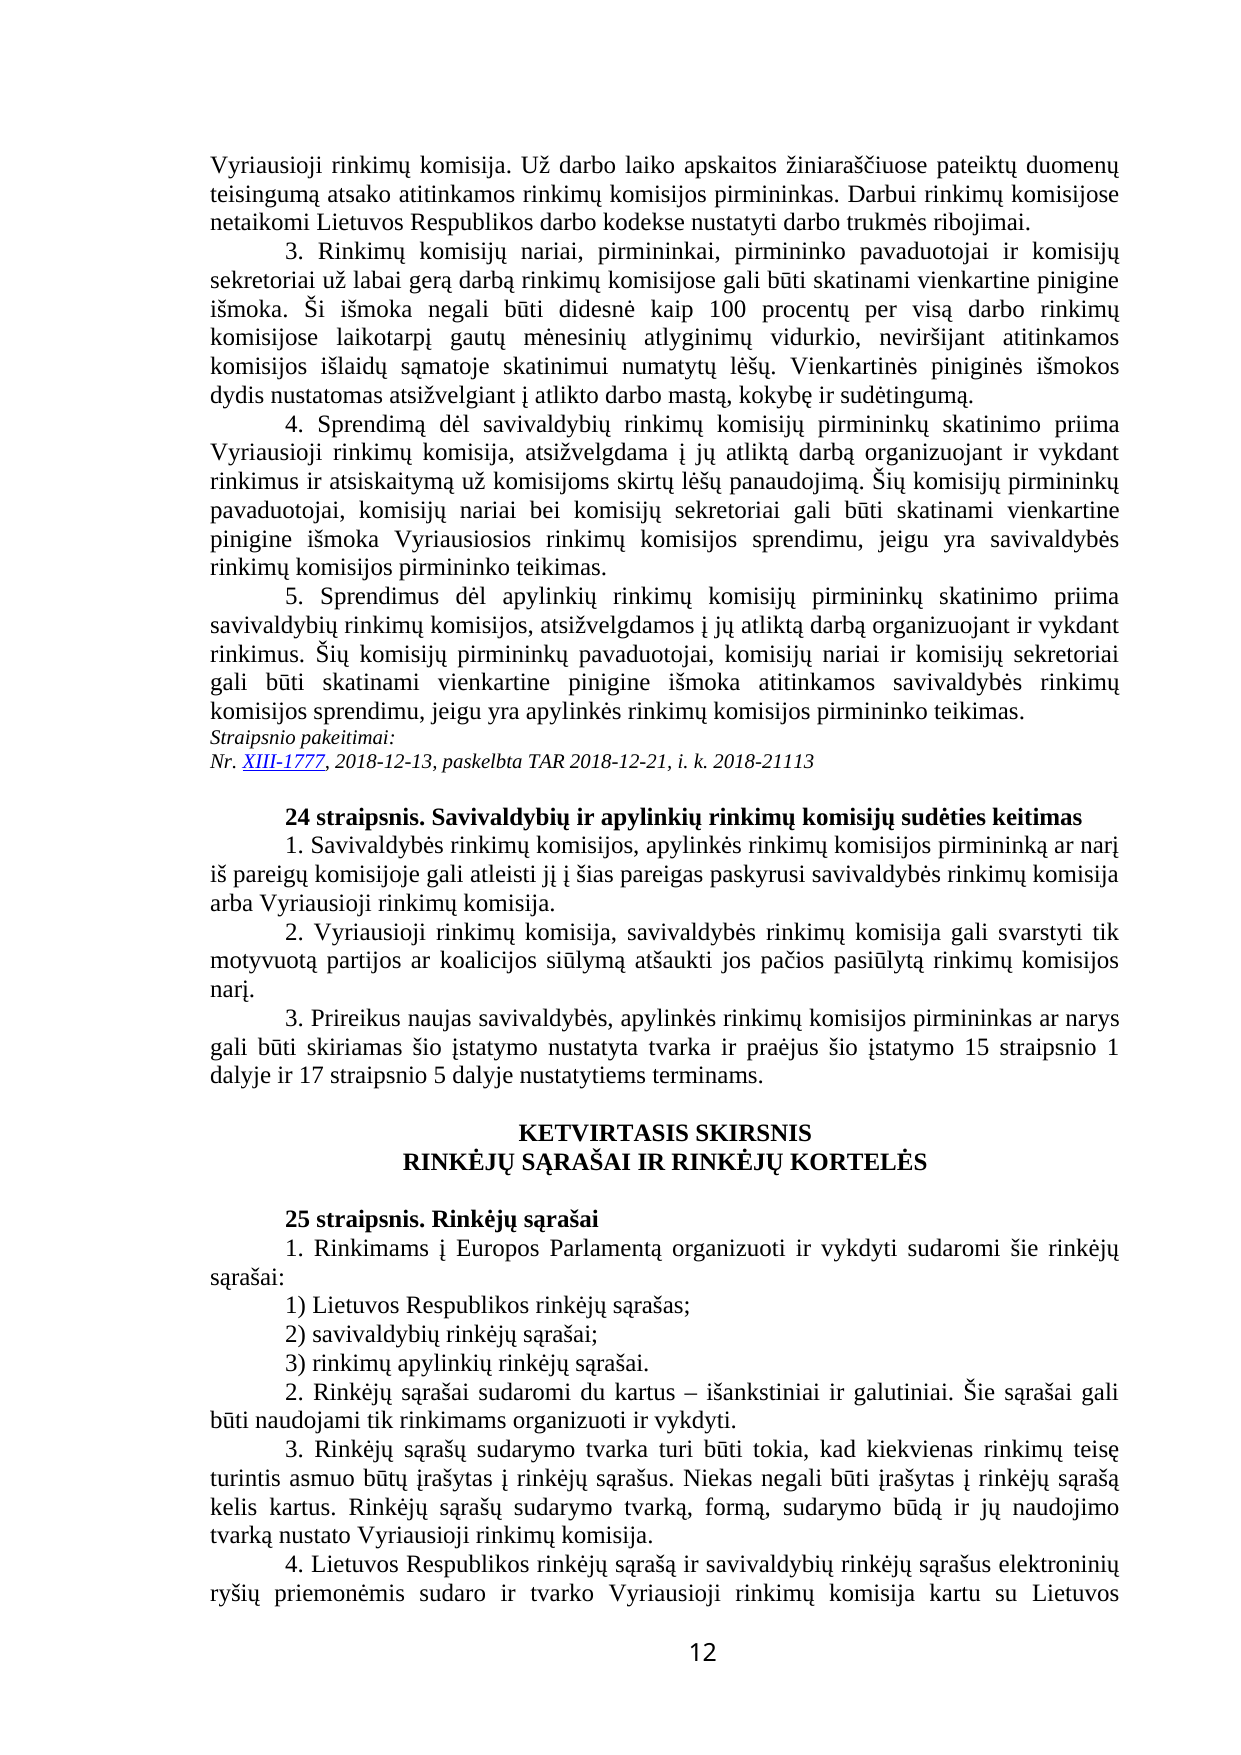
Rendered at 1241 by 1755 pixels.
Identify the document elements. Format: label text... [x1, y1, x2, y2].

text 24 straipsnis. Savivaldybių ir apylinkių rinkimų komisijų sudėties keitimas [210, 802, 1120, 831]
text Nr. XIII-1777, 2018-12-13, paskelbta TAR 2018-12-21, i. k. 2018-21113 [210, 749, 1120, 773]
text 3. Rinkėjų sąrašų sudarymo tvarka turi būti tokia, kad kiekvienas rinkimų teisę turintis asmuo būtų įrašytas į rinkėjų sąrašus. Niekas negali būti įrašytas į rinkėjų sąrašą kelis kartus. Rinkėjų sąrašų sudarymo tvarką, formą, sudarymo būdą ir jų naudojimo tvarką nustato Vyriausioji rinkimų komisija. [210, 1434, 1120, 1549]
text RINKĖJŲ SĄRAŠAI IR RINKĖJŲ KORTELĖS [210, 1147, 1120, 1176]
text 2. Rinkėjų sąrašai sudaromi du kartus – išankstiniai ir galutiniai. Šie sąrašai gali būti naudojami tik rinkimams organizuoti ir vykdyti. [210, 1377, 1120, 1434]
text 4. Lietuvos Respublikos rinkėjų sąrašą ir savivaldybių rinkėjų sąrašus elektroninių ryšių priemonėmis sudaro ir tvarko Vyriausioji rinkimų komisija kartu su Lietuvos [210, 1549, 1120, 1607]
text 1) Lietuvos Respublikos rinkėjų sąrašas; [210, 1291, 1120, 1319]
text Straipsnio pakeitimai: [210, 725, 1120, 749]
text 2) savivaldybių rinkėjų sąrašai; [210, 1319, 1120, 1348]
text 3. Prireikus naujas savivaldybės, apylinkės rinkimų komisijos pirmininkas ar narys gali būti skiriamas šio įstatymo nustatyta tvarka ir praėjus šio įstatymo 15 straipsnio 1 dalyje ir 17 straipsnio 5 dalyje nustatytiems terminams. [210, 1003, 1120, 1089]
text 1. Savivaldybės rinkimų komisijos, apylinkės rinkimų komisijos pirmininką ar narį iš pareigų komisijoje gali atleisti jį į šias pareigas paskyrusi savivaldybės rinkimų komisija arba Vyriausioji rinkimų komisija. [210, 831, 1120, 917]
text 2. Vyriausioji rinkimų komisija, savivaldybės rinkimų komisija gali svarstyti tik motyvuotą partijos ar koalicijos siūlymą atšaukti jos pačios pasiūlytą rinkimų komisijos narį. [210, 917, 1120, 1003]
text 5. Sprendimus dėl apylinkių rinkimų komisijų pirmininkų skatinimo priima savivaldybių rinkimų komisijos, atsižvelgdamos į jų atliktą darbą organizuojant ir vykdant rinkimus. Šių komisijų pirmininkų pavaduotojai, komisijų nariai ir komisijų sekretoriai gali būti skatinami vienkartine pinigine išmoka atitinkamos savivaldybės rinkimų komisijos sprendimu, jeigu yra apylinkės rinkimų komisijos pirmininko teikimas. [210, 581, 1120, 725]
text 3) rinkimų apylinkių rinkėjų sąrašai. [210, 1348, 1120, 1377]
text Vyriausioji rinkimų komisija. Už darbo laiko apskaitos žiniaraščiuose pateiktų duomenų teisingumą atsako atitinkamos rinkimų komisijos pirmininkas. Darbui rinkimų komisijose netaikomi Lietuvos Respublikos darbo kodekse nustatyti darbo trukmės ribojimai. [210, 150, 1120, 236]
text 25 straipsnis. Rinkėjų sąrašai [210, 1204, 1120, 1233]
text 1. Rinkimams į Europos Parlamentą organizuoti ir vykdyti sudaromi šie rinkėjų sąrašai: [210, 1233, 1120, 1291]
text 3. Rinkimų komisijų nariai, pirmininkai, pirmininko pavaduotojai ir komisijų sekretoriai už labai gerą darbą rinkimų komisijose gali būti skatinami vienkartine pinigine išmoka. Ši išmoka negali būti didesnė kaip 100 procentų per visą darbo rinkimų komisijose laikotarpį gautų mėnesinių atlyginimų vidurkio, neviršijant atitinkamos komisijos išlaidų sąmatoje skatinimui numatytų lėšų. Vienkartinės piniginės išmokos dydis nustatomas atsižvelgiant į atlikto darbo mastą, kokybę ir sudėtingumą. [210, 236, 1120, 409]
text 4. Sprendimą dėl savivaldybių rinkimų komisijų pirmininkų skatinimo priima Vyriausioji rinkimų komisija, atsižvelgdama į jų atliktą darbą organizuojant ir vykdant rinkimus ir atsiskaitymą už komisijoms skirtų lėšų panaudojimą. Šių komisijų pirmininkų pavaduotojai, komisijų nariai bei komisijų sekretoriai gali būti skatinami vienkartine pinigine išmoka Vyriausiosios rinkimų komisijos sprendimu, jeigu yra savivaldybės rinkimų komisijos pirmininko teikimas. [210, 409, 1120, 581]
text KETVIRTASIS SKIRSNIS [210, 1118, 1120, 1147]
